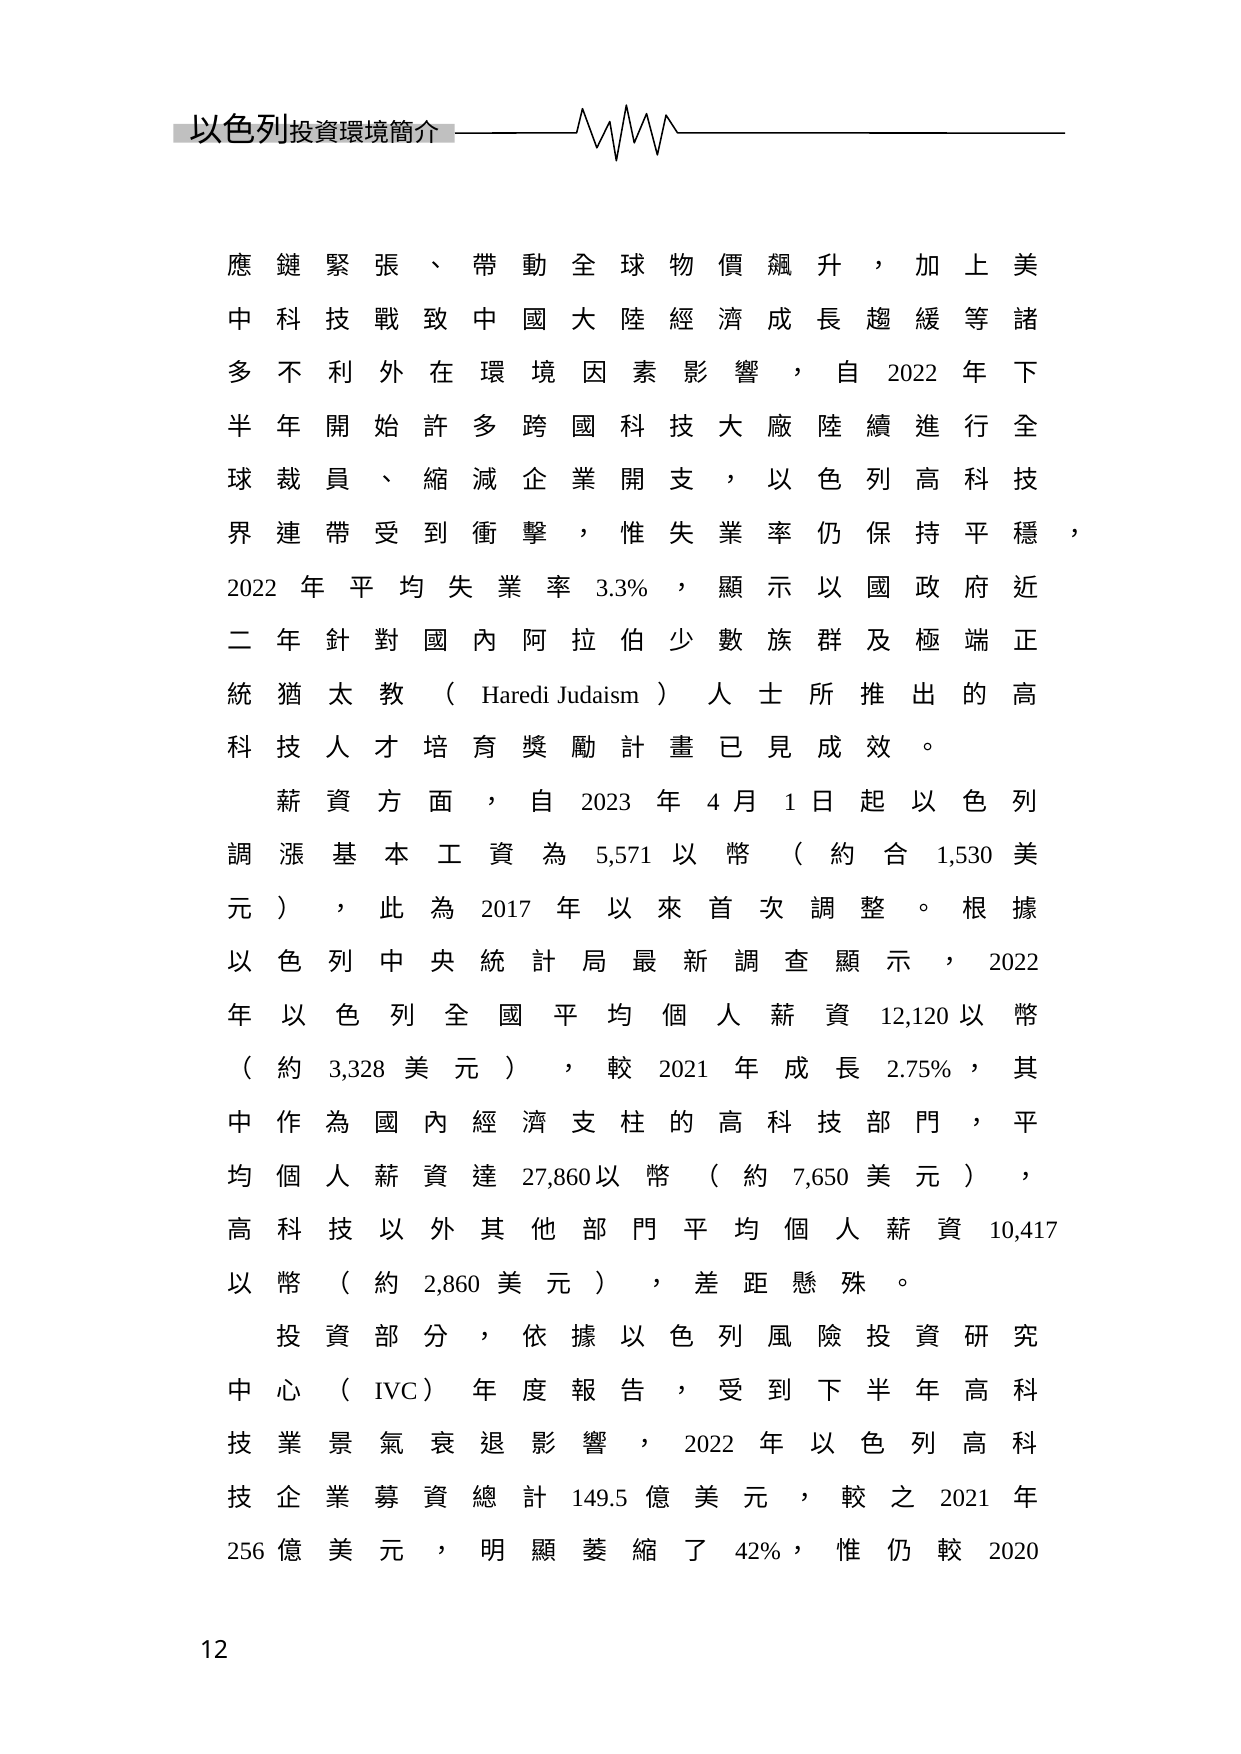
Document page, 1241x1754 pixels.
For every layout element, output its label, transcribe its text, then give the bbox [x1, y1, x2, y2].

text 投資部分，依據以色列風險投資研究中心（IVC）年度報告，受到下半年高科技業景氣衰退影響，2022年以色列高科技企業募資總計149.5億美元，較之2021年256億美元，明顯萎縮了42%，惟仍較2020 [219, 1308, 1063, 1576]
text 薪資方面，自2023年4月1日起以色列調漲基本工資為5,571以幣（約合1,530美元），此為2017年以來首次調整。根據以色列中央統計局最新調查顯示，2022年以色列全國平均個人薪資12,120以幣（約3,328美元），較2021年成長2.75%，其中作為國內經濟支柱的高科技部門，平均個人薪資達27,860以幣（約7,650美元），高科技以外其他部門平均個人薪資10,417以幣（約2,860美元），差距懸殊。 [219, 773, 1063, 1308]
text 勞動方面，由於俄烏戰爭加劇國際供應鏈緊張、帶動全球物價飆升，加上美中科技戰致中國大陸經濟成長趨緩等諸多不利外在環境因素影響，自2022年下半年開始許多跨國科技大廠陸續進行全球裁員、縮減企業開支，以色列高科技界連帶受到衝擊，惟失業率仍保持平穩，2022年平均失業率3.3%，顯示以國政府近二年針對國內阿拉伯少數族群及極端正統猶太教（Haredi Judaism）人士所推出的高科技人才培育獎勵計畫已見成效。 [219, 237, 1063, 773]
